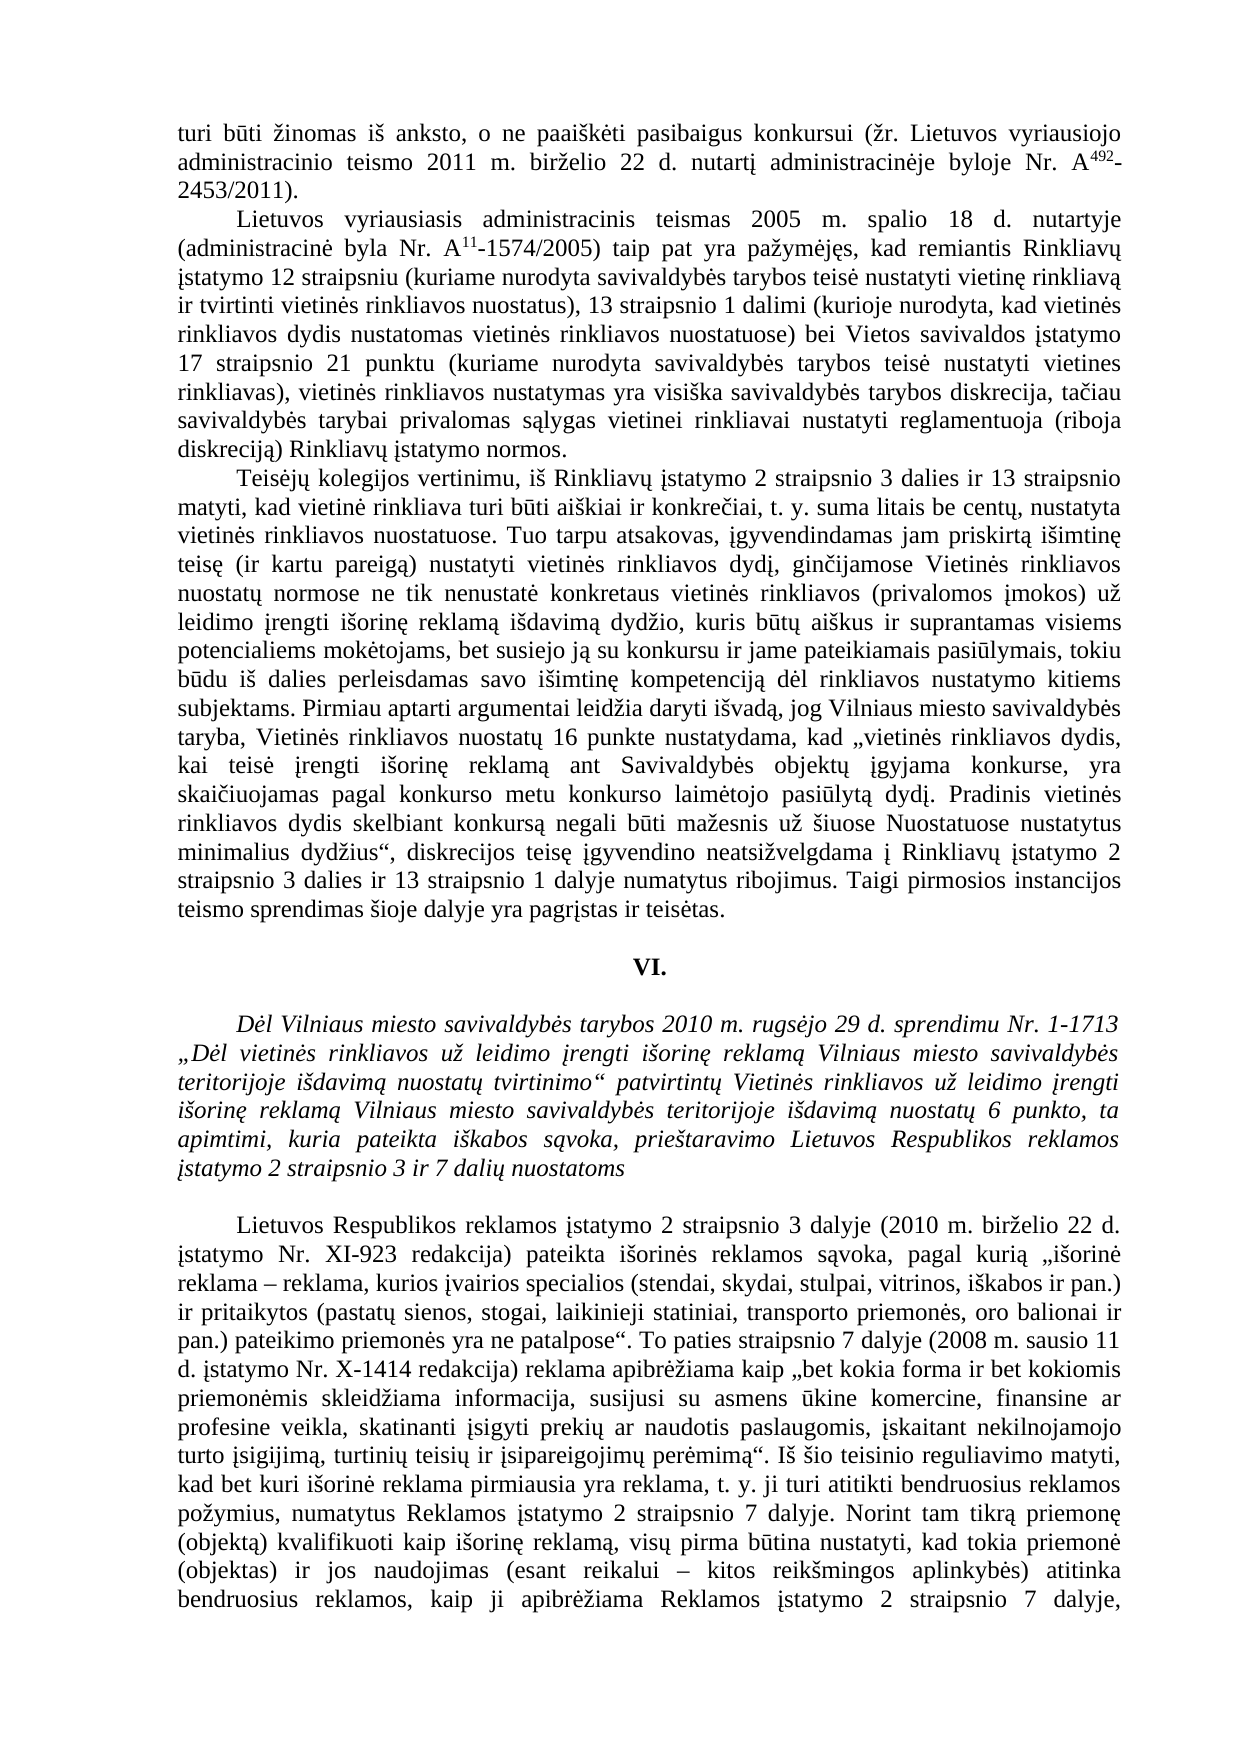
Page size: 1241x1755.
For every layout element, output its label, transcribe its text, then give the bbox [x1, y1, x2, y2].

text Dėl Vilniaus miesto savivaldybės tarybos 2010 m. rugsėjo 29 d. sprendimu Nr. 1-1713 „Dėl vietinės rinkliavos už leidimo įrengti išorinę reklamą Vilniaus miesto savivaldybės teritorijoje išdavimą nuostatų tvirtinimo“ patvirtintų Vietinės rinkliavos už leidimo įrengti išorinę reklamą Vilniaus miesto savivaldybės teritorijoje išdavimą nuostatų 6 punkto, ta apimtimi, kuria pateikta iškabos sąvoka, prieštaravimo Lietuvos Respublikos reklamos įstatymo 2 straipsnio 3 ir 7 dalių nuostatoms [177, 1009, 1122, 1182]
text turi būti žinomas iš anksto, o ne paaiškėti pasibaigus konkursui (žr. Lietuvos vyriausiojo administracinio teismo 2011 m. birželio 22 d. nutartį administracinėje byloje Nr. A492-2453/2011). [177, 118, 1122, 204]
text Lietuvos vyriausiasis administracinis teismas 2005 m. spalio 18 d. nutartyje (administracinė byla Nr. A11-1574/2005) taip pat yra pažymėjęs, kad remiantis Rinkliavų įstatymo 12 straipsniu (kuriame nurodyta savivaldybės tarybos teisė nustatyti vietinę rinkliavą ir tvirtinti vietinės rinkliavos nuostatus), 13 straipsnio 1 dalimi (kurioje nurodyta, kad vietinės rinkliavos dydis nustatomas vietinės rinkliavos nuostatuose) bei Vietos savivaldos įstatymo 17 straipsnio 21 punktu (kuriame nurodyta savivaldybės tarybos teisė nustatyti vietines rinkliavas), vietinės rinkliavos nustatymas yra visiška savivaldybės tarybos diskrecija, tačiau savivaldybės tarybai privalomas sąlygas vietinei rinkliavai nustatyti reglamentuoja (riboja diskreciją) Rinkliavų įstatymo normos. [177, 204, 1122, 463]
text Lietuvos Respublikos reklamos įstatymo 2 straipsnio 3 dalyje (2010 m. birželio 22 d. įstatymo Nr. XI-923 redakcija) pateikta išorinės reklamos sąvoka, pagal kurią „išorinė reklama – reklama, kurios įvairios specialios (stendai, skydai, stulpai, vitrinos, iškabos ir pan.) ir pritaikytos (pastatų sienos, stogai, laikinieji statiniai, transporto priemonės, oro balionai ir pan.) pateikimo priemonės yra ne patalpose“. To paties straipsnio 7 dalyje (2008 m. sausio 11 d. įstatymo Nr. X-1414 redakcija) reklama apibrėžiama kaip „bet kokia forma ir bet kokiomis priemonėmis skleidžiama informacija, susijusi su asmens ūkine komercine, finansine ar profesine veikla, skatinanti įsigyti prekių ar naudotis paslaugomis, įskaitant nekilnojamojo turto įsigijimą, turtinių teisių ir įsipareigojimų perėmimą“. Iš šio teisinio reguliavimo matyti, kad bet kuri išorinė reklama pirmiausia yra reklama, t. y. ji turi atitikti bendruosius reklamos požymius, numatytus Reklamos įstatymo 2 straipsnio 7 dalyje. Norint tam tikrą priemonę (objektą) kvalifikuoti kaip išorinę reklamą, visų pirma būtina nustatyti, kad tokia priemonė (objektas) ir jos naudojimas (esant reikalui – kitos reikšmingos aplinkybės) atitinka bendruosius reklamos, kaip ji apibrėžiama Reklamos įstatymo 2 straipsnio 7 dalyje, [177, 1211, 1122, 1613]
text Teisėjų kolegijos vertinimu, iš Rinkliavų įstatymo 2 straipsnio 3 dalies ir 13 straipsnio matyti, kad vietinė rinkliava turi būti aiškiai ir konkrečiai, t. y. suma litais be centų, nustatyta vietinės rinkliavos nuostatuose. Tuo tarpu atsakovas, įgyvendindamas jam priskirtą išimtinę teisę (ir kartu pareigą) nustatyti vietinės rinkliavos dydį, ginčijamose Vietinės rinkliavos nuostatų normose ne tik nenustatė konkretaus vietinės rinkliavos (privalomos įmokos) už leidimo įrengti išorinę reklamą išdavimą dydžio, kuris būtų aiškus ir suprantamas visiems potencialiems mokėtojams, bet susiejo ją su konkursu ir jame pateikiamais pasiūlymais, tokiu būdu iš dalies perleisdamas savo išimtinę kompetenciją dėl rinkliavos nustatymo kitiems subjektams. Pirmiau aptarti argumentai leidžia daryti išvadą, jog Vilniaus miesto savivaldybės taryba, Vietinės rinkliavos nuostatų 16 punkte nustatydama, kad „vietinės rinkliavos dydis, kai teisė įrengti išorinę reklamą ant Savivaldybės objektų įgyjama konkurse, yra skaičiuojamas pagal konkurso metu konkurso laimėtojo pasiūlytą dydį. Pradinis vietinės rinkliavos dydis skelbiant konkursą negali būti mažesnis už šiuose Nuostatuose nustatytus minimalius dydžius“, diskrecijos teisę įgyvendino neatsižvelgdama į Rinkliavų įstatymo 2 straipsnio 3 dalies ir 13 straipsnio 1 dalyje numatytus ribojimus. Taigi pirmosios instancijos teismo sprendimas šioje dalyje yra pagrįstas ir teisėtas. [177, 463, 1122, 923]
text VI. [177, 952, 1122, 981]
